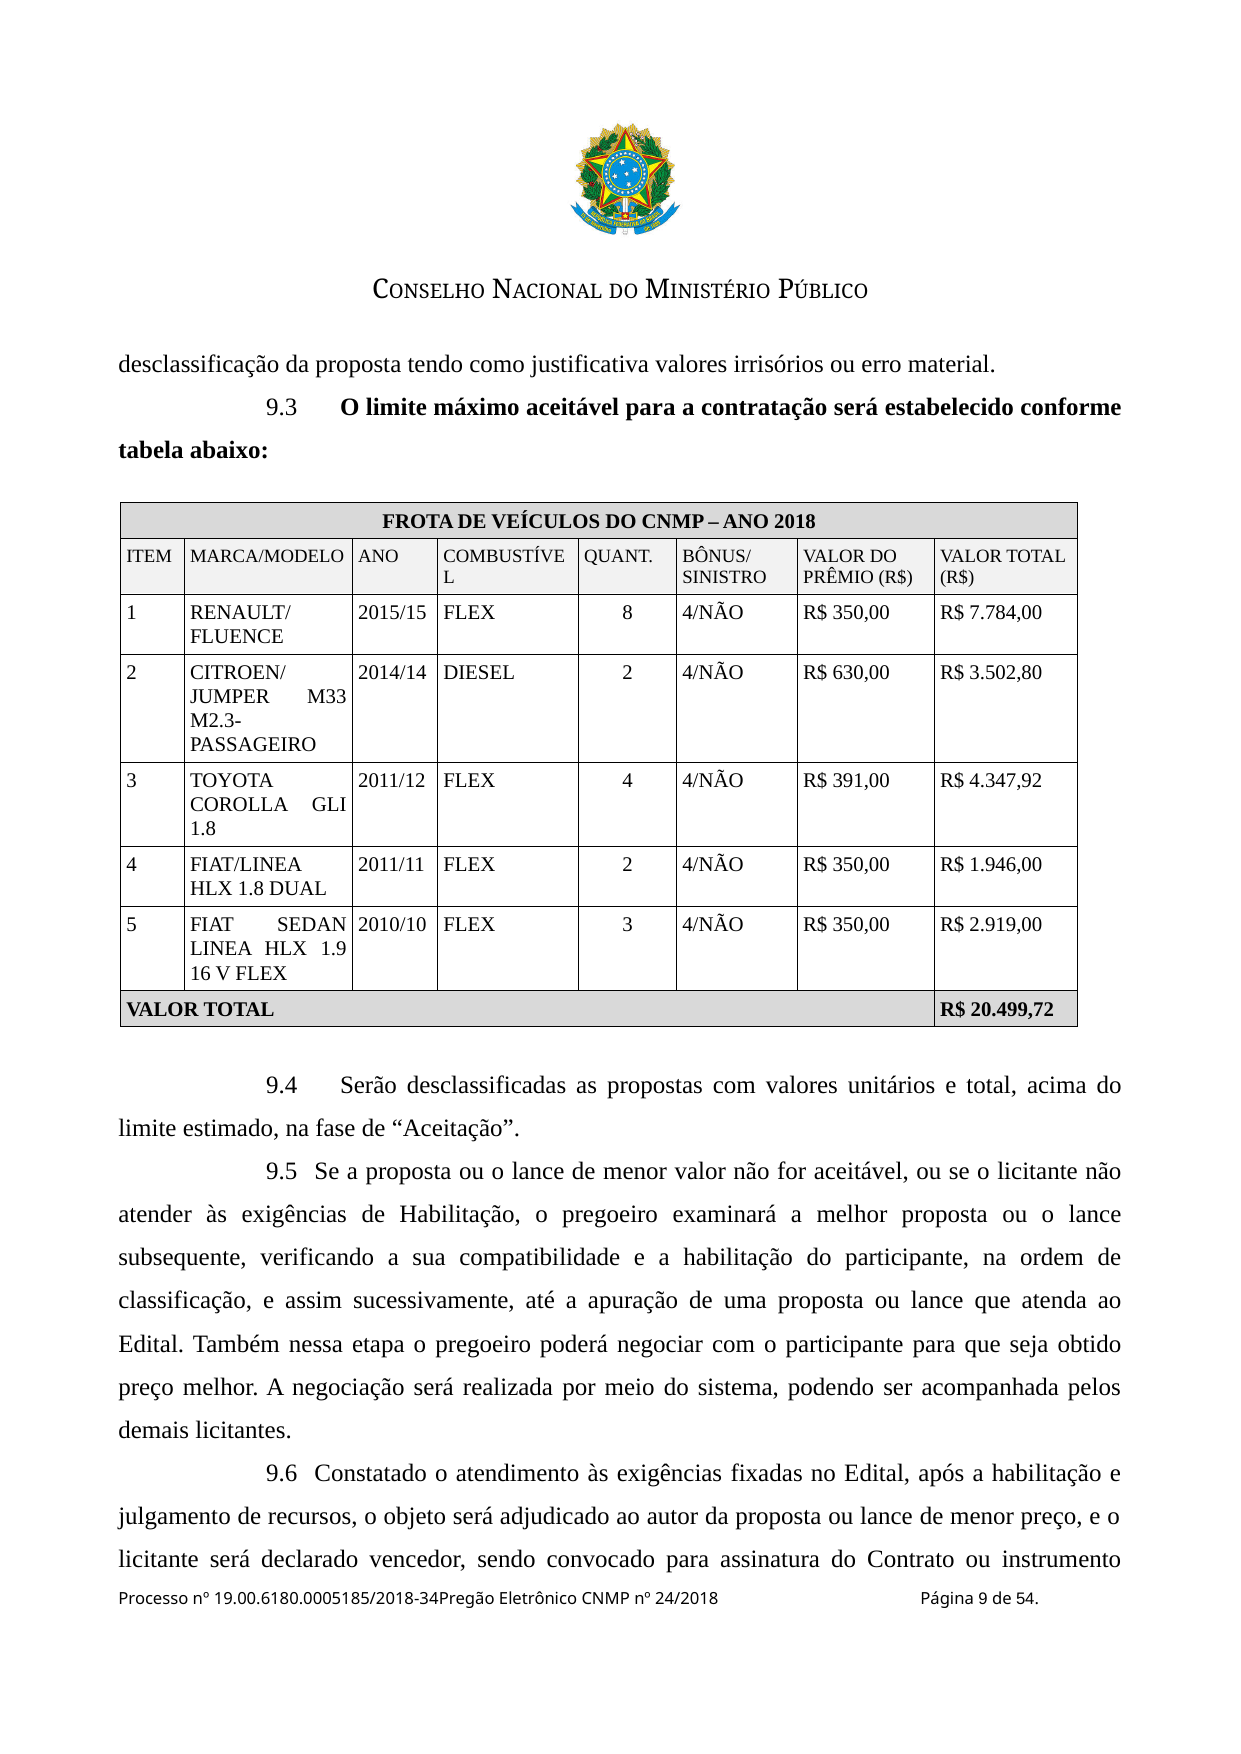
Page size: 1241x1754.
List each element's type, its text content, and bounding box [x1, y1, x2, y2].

table_cell 2 [579, 847, 676, 906]
table_cell VALOR TOTAL [121, 991, 934, 1026]
table_cell 5 [121, 907, 184, 990]
table_header FROTA DE VEÍCULOS DO CNMP – ANO 2018 [121, 503, 1077, 538]
table_cell 4 [579, 763, 676, 846]
table_cell BÔNUS/SINISTRO [677, 539, 797, 593]
table_cell R$ 350,00 [798, 907, 934, 990]
table_cell ANO [353, 539, 437, 593]
table_cell ITEM [121, 539, 184, 593]
table_cell TOYOTA COROLLA GLI 1.8 [185, 763, 352, 846]
table_cell 2011/11 [353, 847, 437, 906]
table_cell R$ 20.499,72 [935, 991, 1077, 1026]
table_cell 2 [579, 655, 676, 762]
table_cell 3 [579, 907, 676, 990]
table_cell 4/NÃO [677, 655, 797, 762]
table_cell R$ 3.502,80 [935, 655, 1077, 762]
table_cell 8 [579, 595, 676, 653]
table_cell FLEX [438, 847, 578, 906]
table_cell FLEX [438, 907, 578, 990]
table_cell 4/NÃO [677, 847, 797, 906]
table_cell R$ 391,00 [798, 763, 934, 846]
table_cell MARCA/MODELO [185, 539, 352, 593]
table_cell 4/NÃO [677, 595, 797, 653]
list Serão desclassificadas as propostas com valores unitários e total, acima do limite estimado, na fase de “Aceitação”. [118, 1070, 1122, 1142]
table_cell FLEX [438, 763, 578, 846]
list Constatado o atendimento às exigências fixadas no Edital, após a habilitação e julgamento de recursos, o objeto será adjudicado ao autor da proposta ou lance de menor preço, e o licitante será declarado vencedor, sendo convocado para assinatura do Contrato ou instrumento [118, 1458, 1122, 1573]
table_cell COMBUSTÍVEL [438, 539, 578, 593]
table_cell VALOR TOTAL (R$) [935, 539, 1077, 593]
table_cell QUANT. [579, 539, 676, 593]
table_cell 4/NÃO [677, 907, 797, 990]
table_cell 2014/14 [353, 655, 437, 762]
table_cell RENAULT/FLUENCE [185, 595, 352, 653]
list O limite máximo aceitável para a contratação será estabelecido conforme tabela abaixo: [118, 392, 1122, 464]
table_cell 4/NÃO [677, 763, 797, 846]
table_cell R$ 350,00 [798, 847, 934, 906]
table_cell R$ 2.919,00 [935, 907, 1077, 990]
list Se a proposta ou o lance de menor valor não for aceitável, ou se o licitante não atender às exigências de Habilitação, o pregoeiro examinará a melhor proposta ou o lance subsequente, verificando a sua compatibilidade e a habilitação do participante, na ordem de classificação, e assim sucessivamente, até a apuração de uma proposta ou lance que atenda ao Edital. Também nessa etapa o pregoeiro poderá negociar com o participante para que seja obtido preço melhor. A negociação será realizada por meio do sistema, podendo ser acompanhada pelos demais licitantes. [118, 1156, 1122, 1444]
table_cell 4 [121, 847, 184, 906]
table_cell 1 [121, 595, 184, 653]
table_cell R$ 350,00 [798, 595, 934, 653]
table_cell 2011/12 [353, 763, 437, 846]
table_cell CITROEN/JUMPER M33 M2.3-PASSAGEIRO [185, 655, 352, 762]
table_cell R$ 4.347,92 [935, 763, 1077, 846]
table_cell VALOR DO PRÊMIO (R$) [798, 539, 934, 593]
table_cell 2010/10 [353, 907, 437, 990]
table_cell FIAT SEDAN LINEA HLX 1.9 16 V FLEX [185, 907, 352, 990]
list desclassificação da proposta tendo como justificativa valores irrisórios ou erro material. [118, 349, 1122, 378]
table_cell 2 [121, 655, 184, 762]
table_cell R$ 7.784,00 [935, 595, 1077, 653]
table_cell FIAT/LINEA HLX 1.8 DUAL [185, 847, 352, 906]
table_cell 3 [121, 763, 184, 846]
table_cell DIESEL [438, 655, 578, 762]
table_cell FLEX [438, 595, 578, 653]
table_cell R$ 630,00 [798, 655, 934, 762]
table_cell R$ 1.946,00 [935, 847, 1077, 906]
table_cell 2015/15 [353, 595, 437, 653]
